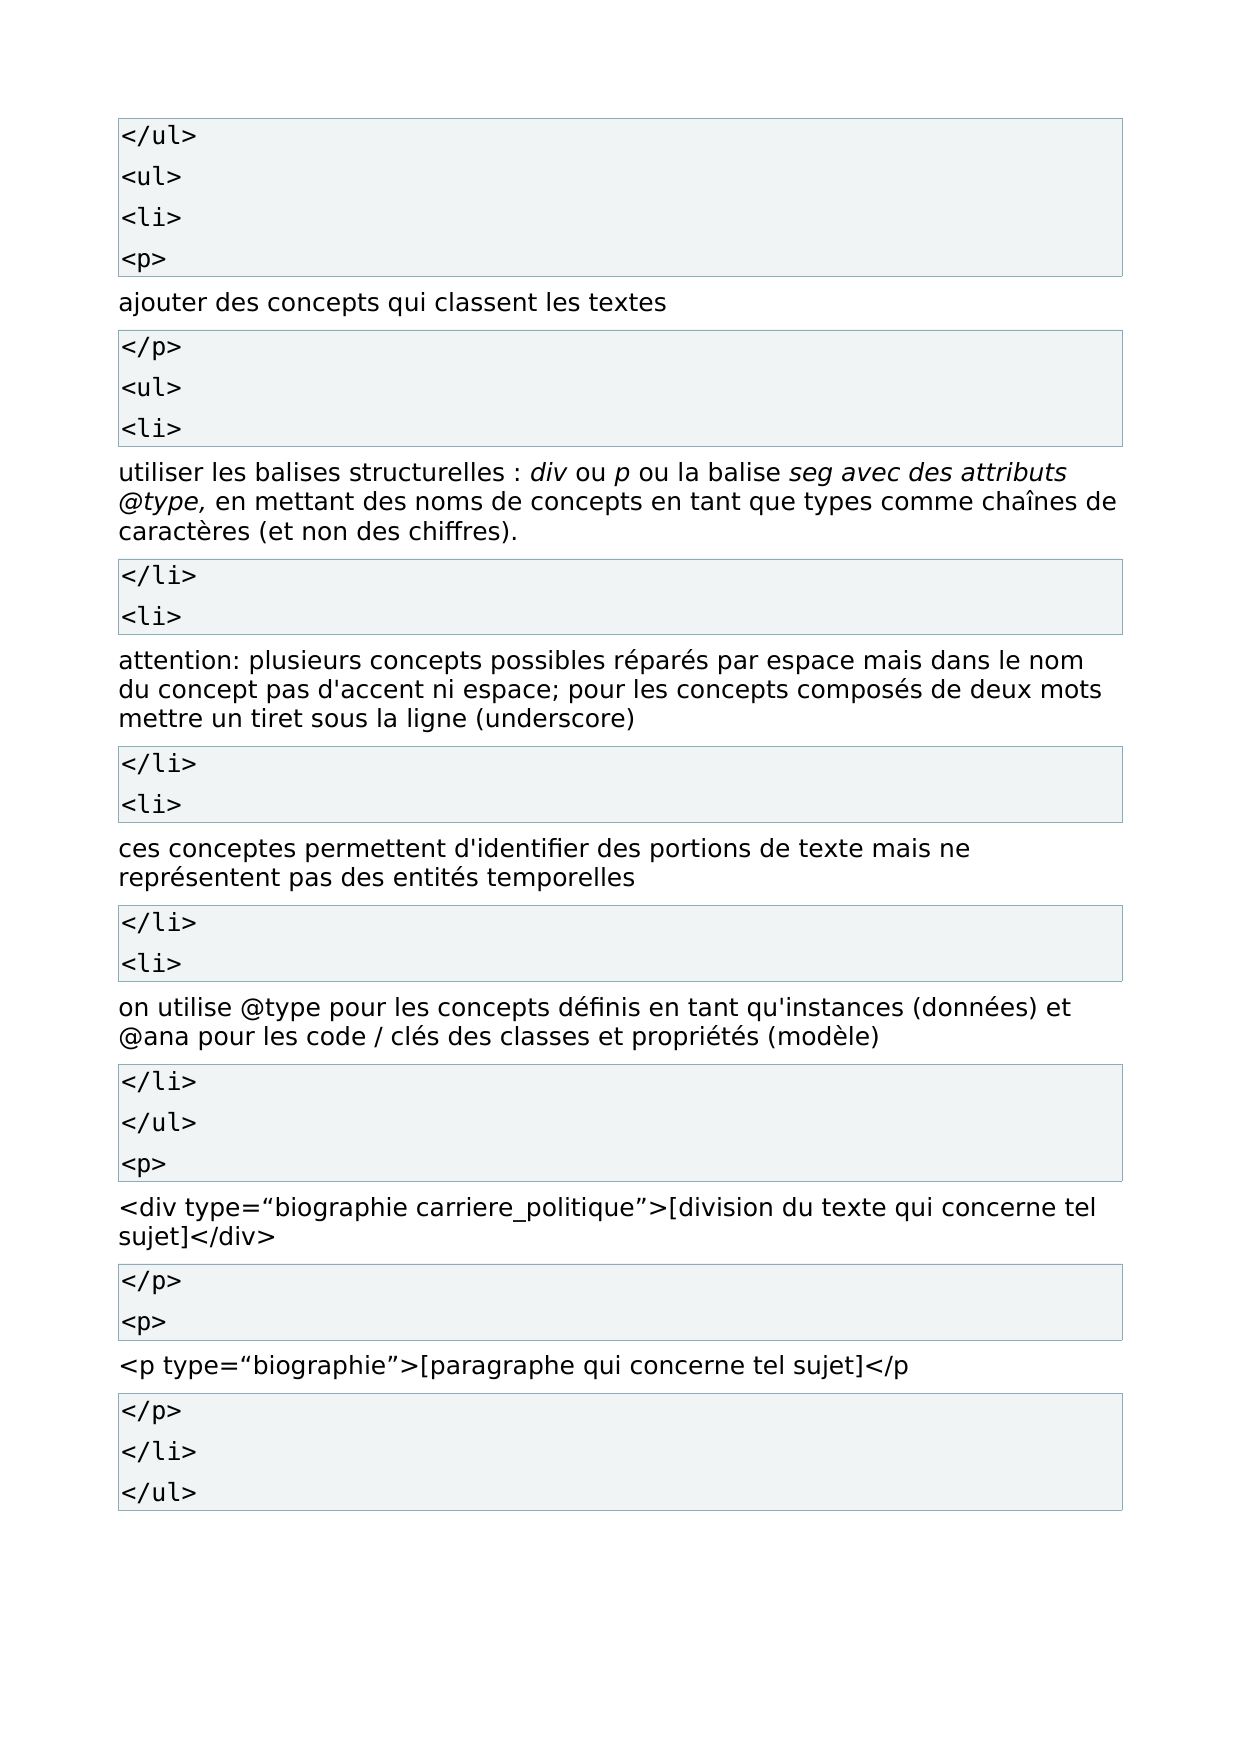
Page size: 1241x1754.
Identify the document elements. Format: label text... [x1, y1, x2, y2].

text </li> [119, 1065, 1122, 1096]
text <li> [119, 599, 1122, 634]
text <ul> [119, 159, 1122, 191]
text <div type=“biographie carriere_politique”>[division du texte qui concerne tel sujet]</div> [118, 1193, 1122, 1251]
text </ul> [119, 119, 1122, 150]
text ces conceptes permettent d'identifier des portions de texte mais ne représentent pas des entités temporelles [118, 834, 1122, 893]
text <li> [119, 787, 1122, 822]
text ajouter des concepts qui classent les textes [118, 288, 1122, 317]
text </p> [119, 1265, 1122, 1296]
text </p> [119, 1394, 1122, 1425]
text <p type=“biographie”>[paragraphe qui concerne tel sujet]</p [118, 1351, 1122, 1381]
text <li> [119, 946, 1122, 981]
text <li> [119, 200, 1122, 232]
text </ul> [119, 1105, 1122, 1137]
text </li> [119, 560, 1122, 591]
text </p> [119, 331, 1122, 362]
text <p> [119, 1146, 1122, 1181]
text <p> [119, 1304, 1122, 1340]
text </li> [119, 747, 1122, 778]
text attention: plusieurs concepts possibles réparés par espace mais dans le nom du concept pas d'accent ni espace; pour les concepts composés de deux mots mettre un tiret sous la ligne (underscore) [118, 646, 1122, 734]
text <p> [119, 241, 1122, 276]
text <li> [119, 411, 1122, 446]
text on utilise @type pour les concepts définis en tant qu'instances (données) et @ana pour les code / clés des classes et propriétés (modèle) [118, 993, 1122, 1051]
text </ul> [119, 1475, 1122, 1510]
text </li> [119, 906, 1122, 937]
text <ul> [119, 371, 1122, 403]
text utiliser les balises structurelles : div ou p ou la balise seg avec des attributs @type, en mettant des noms de concepts en tant que types comme chaînes de caractères (et non des chiffres). [118, 458, 1122, 546]
text </li> [119, 1434, 1122, 1466]
